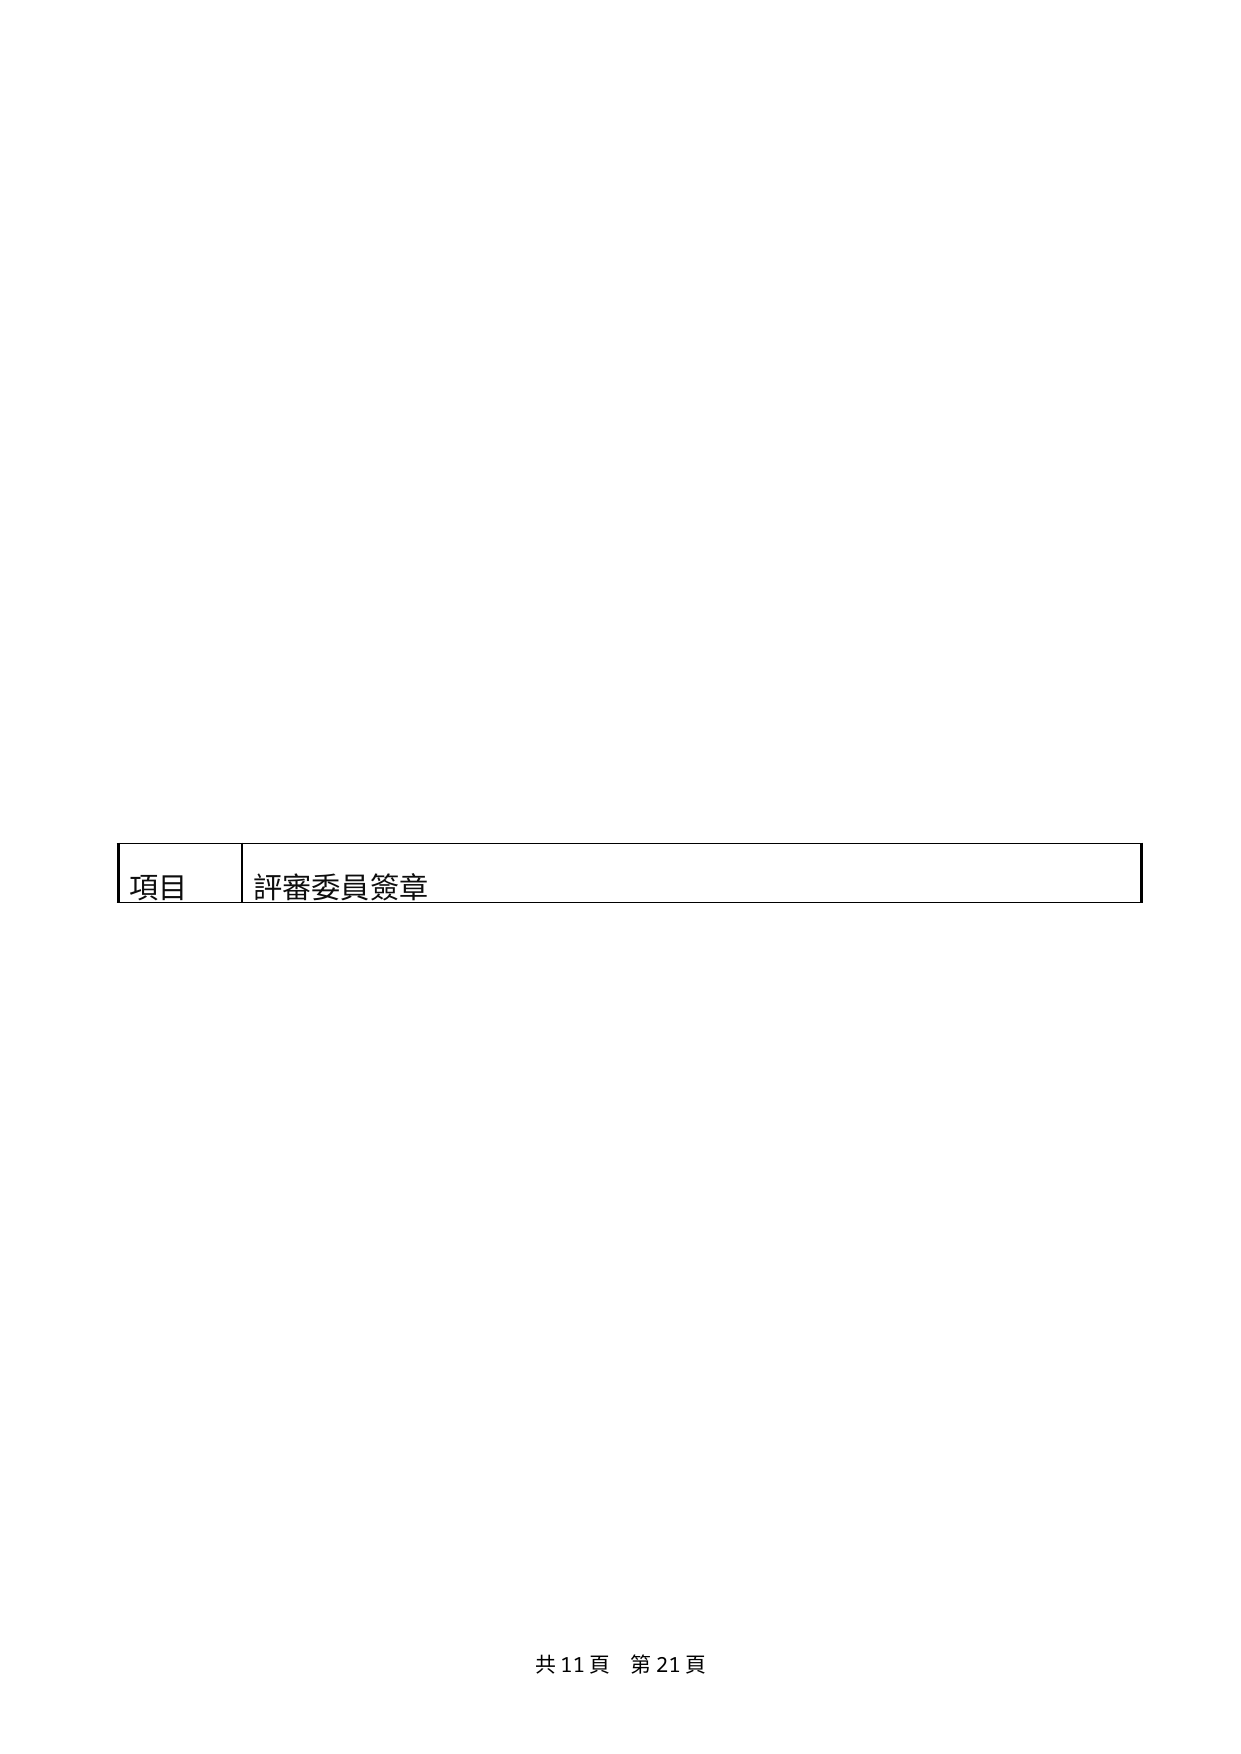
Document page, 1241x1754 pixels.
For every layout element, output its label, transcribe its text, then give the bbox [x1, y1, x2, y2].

table_cell 評審委員簽章 [243, 844, 1140, 902]
table_cell 項目 [120, 844, 241, 902]
